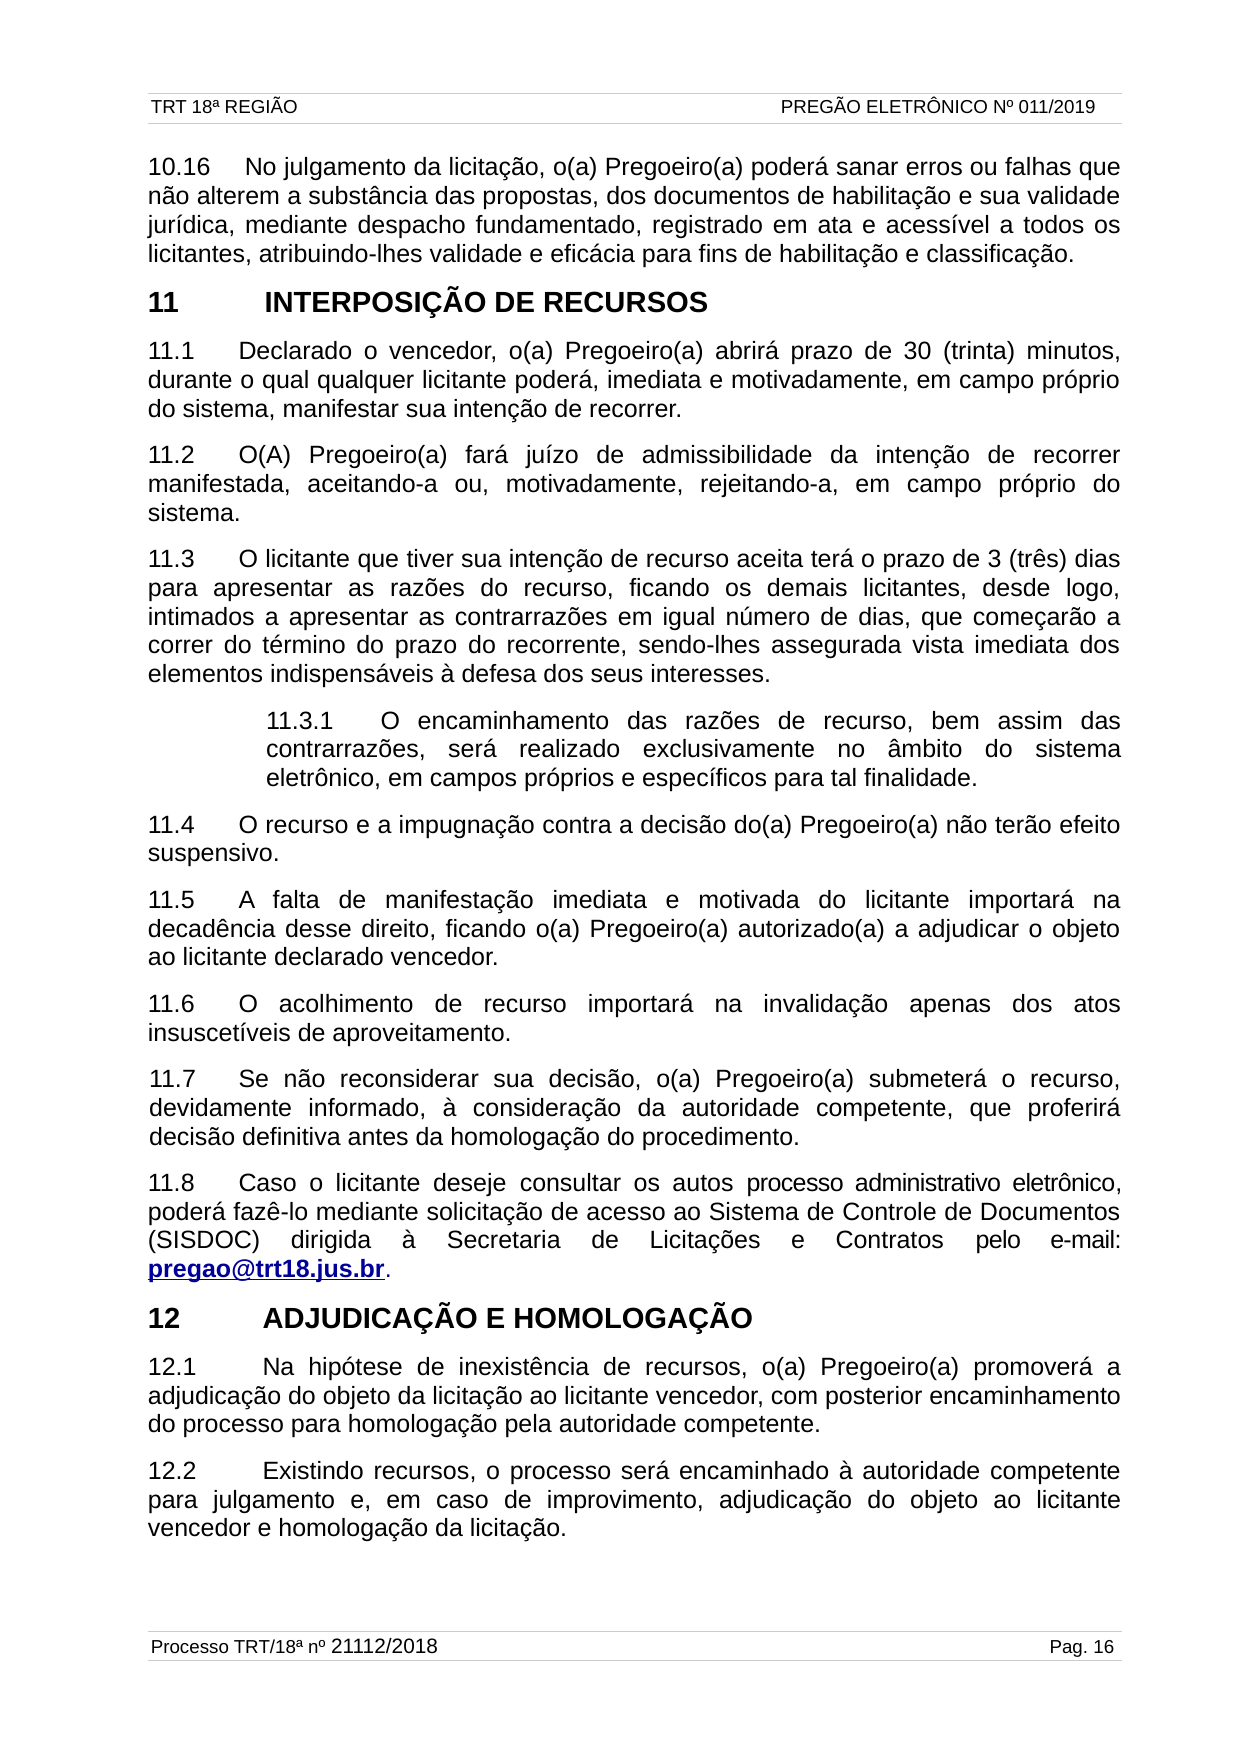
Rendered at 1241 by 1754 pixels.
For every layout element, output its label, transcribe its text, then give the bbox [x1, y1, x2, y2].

text 11.4 O recurso e a impugnação contra a decisão do(a) Pregoeiro(a) não terão efeito suspensivo. [148, 809, 1122, 867]
text 11.3 O licitante que tiver sua intenção de recurso aceita terá o prazo de 3 (três) dias para apresentar as razões do recurso, ficando os demais licitantes, desde logo, intimados a apresentar as contrarrazões em igual número de dias, que começarão a correr do término do prazo do recorrente, sendo-lhes assegurada vista imediata dos elementos indispensáveis à defesa dos seus interesses. [148, 544, 1122, 688]
text 11.2 O(A) Pregoeiro(a) fará juízo de admissibilidade da intenção de recorrer manifestada, aceitando-a ou, motivadamente, rejeitando-a, em campo próprio do sistema. [148, 440, 1122, 526]
text 12.1 Na hipótese de inexistência de recursos, o(a) Pregoeiro(a) promoverá a adjudicação do objeto da licitação ao licitante vencedor, com posterior encaminhamento do processo para homologação pela autoridade competente. [148, 1352, 1122, 1438]
text 11.3.1 O encaminhamento das razões de recurso, bem assim das contrarrazões, será realizado exclusivamente no âmbito do sistema eletrônico, em campos próprios e específicos para tal finalidade. [266, 706, 1122, 792]
text 11 INTERPOSIÇÃO DE RECURSOS [148, 285, 1122, 318]
text 11.1 Declarado o vencedor, o(a) Pregoeiro(a) abrirá prazo de 30 (trinta) minutos, durante o qual qualquer licitante poderá, imediata e motivadamente, em campo próprio do sistema, manifestar sua intenção de recorrer. [148, 336, 1122, 422]
text 11.5 A falta de manifestação imediata e motivada do licitante importará na decadência desse direito, ficando o(a) Pregoeiro(a) autorizado(a) a adjudicar o objeto ao licitante declarado vencedor. [148, 885, 1122, 971]
text 11.8 Caso o licitante deseje consultar os autos processo administrativo eletrônico, poderá fazê-lo mediante solicitação de acesso ao Sistema de Controle de Documentos (SISDOC) dirigida à Secretaria de Licitações e Contratos pelo e-mail: pregao@trt18.jus.br. [148, 1168, 1122, 1283]
text 11.6 O acolhimento de recurso importará na invalidação apenas dos atos insuscetíveis de aproveitamento. [148, 989, 1122, 1046]
text 10.16 No julgamento da licitação, o(a) Pregoeiro(a) poderá sanar erros ou falhas que não alterem a substância das propostas, dos documentos de habilitação e sua validade jurídica, mediante despacho fundamentado, registrado em ata e acessível a todos os licitantes, atribuindo-lhes validade e eficácia para fins de habilitação e classificação. [148, 152, 1122, 267]
text 12.2 Existindo recursos, o processo será encaminhado à autoridade competente para julgamento e, em caso de improvimento, adjudicação do objeto ao licitante vencedor e homologação da licitação. [148, 1456, 1122, 1542]
text 11.7 Se não reconsiderar sua decisão, o(a) Pregoeiro(a) submeterá o recurso, devidamente informado, à consideração da autoridade competente, que proferirá decisão definitiva antes da homologação do procedimento. [149, 1064, 1122, 1150]
text 12 ADJUDICAÇÃO E HOMOLOGAÇÃO [148, 1301, 1122, 1334]
